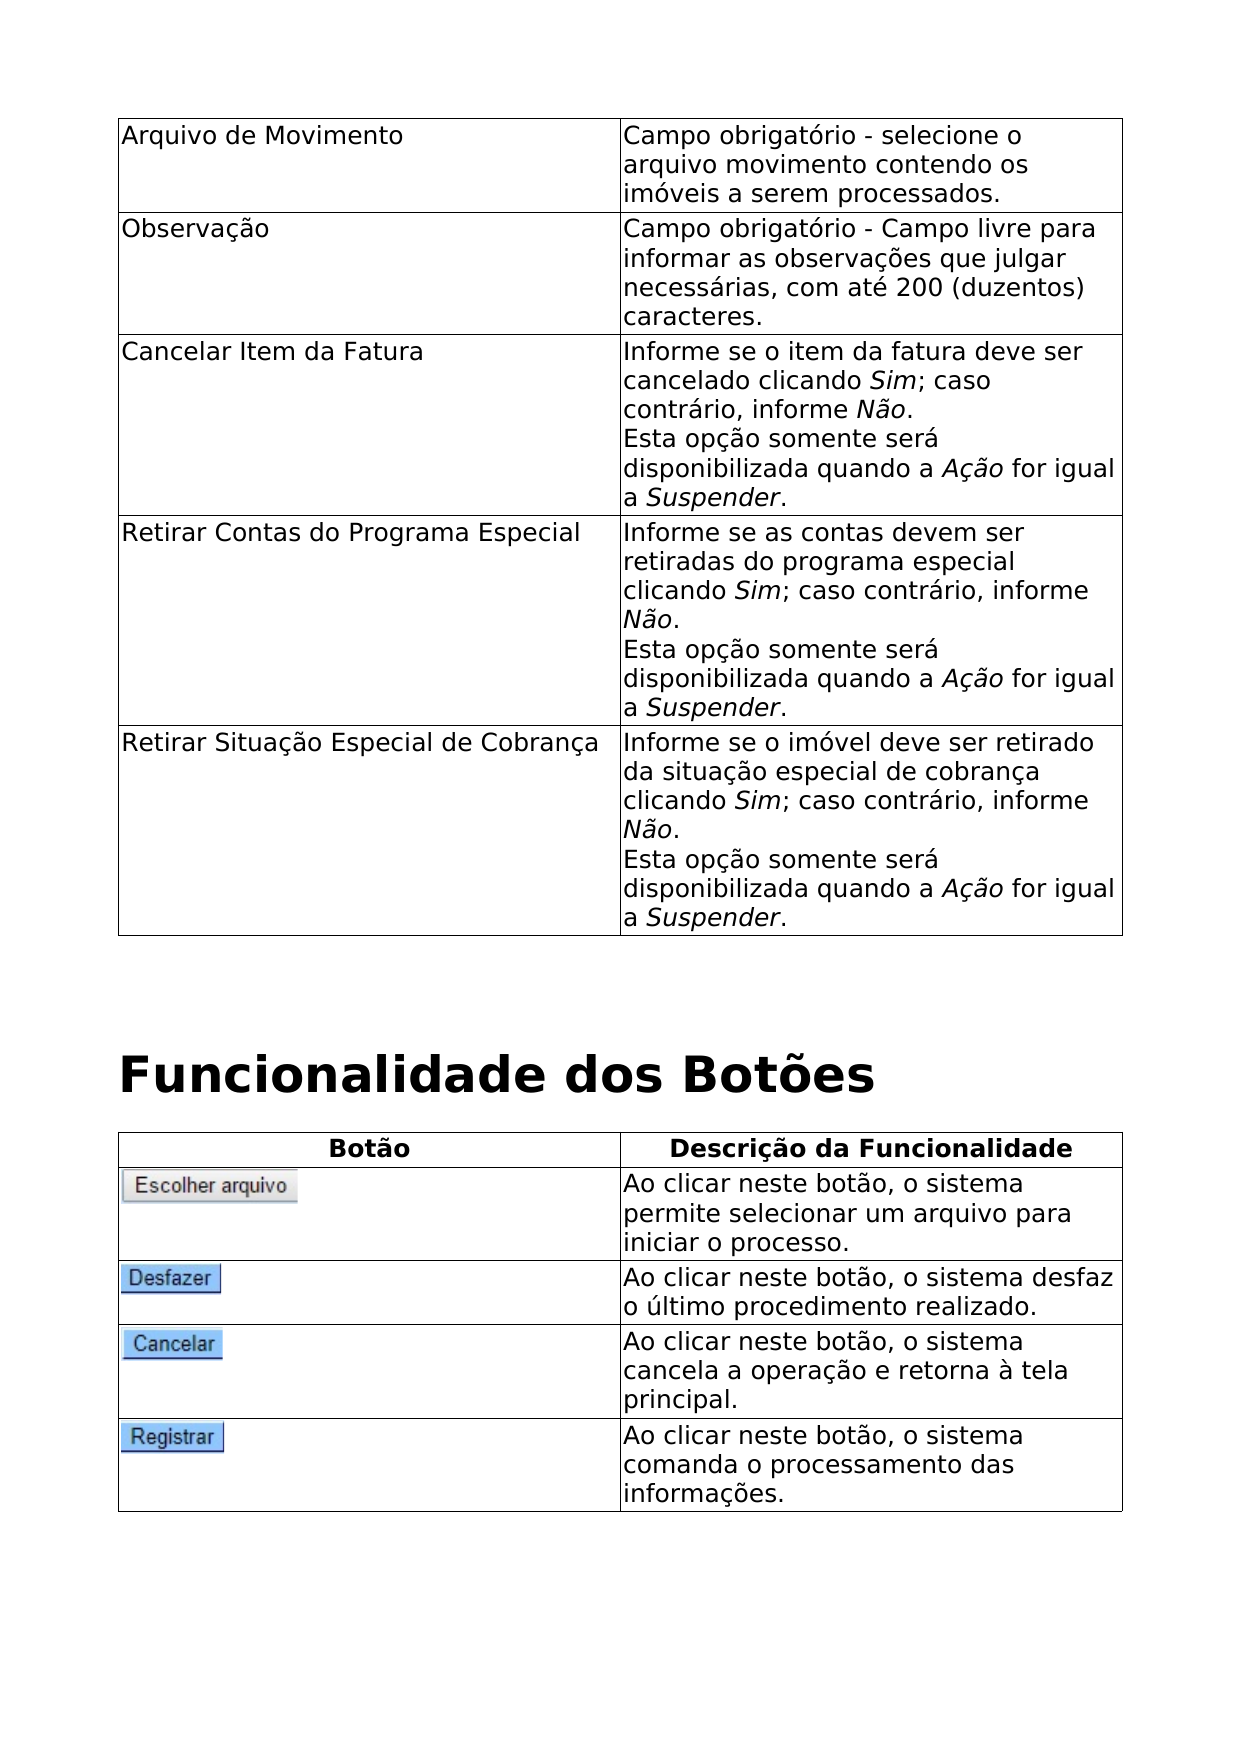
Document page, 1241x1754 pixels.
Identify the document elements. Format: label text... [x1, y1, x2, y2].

table_cell Informe se as contas devem ser retiradas do programa especial clicando Sim; caso contrário, informe Não. Esta opção somente será disponibilizada quando a Ação for igual a Suspender. [621, 516, 1122, 725]
table_cell Ao clicar neste botão, o sistema cancela a operação e retorna à tela principal. [621, 1325, 1122, 1418]
table_cell Retirar Contas do Programa Especial [119, 516, 620, 725]
table_cell Ao clicar neste botão, o sistema desfaz o último procedimento realizado. [621, 1261, 1122, 1324]
picture [121, 1169, 298, 1204]
table_cell Campo obrigatório - Campo livre para informar as observações que julgar necessárias, com até 200 (duzentos) caracteres. [621, 213, 1122, 334]
picture [121, 1327, 223, 1361]
table_cell [119, 1261, 620, 1324]
table_header Descrição da Funcionalidade [621, 1133, 1122, 1167]
table_cell Observação [119, 213, 620, 334]
table_cell Cancelar Item da Fatura [119, 335, 620, 515]
table_cell Retirar Situação Especial de Cobrança [119, 726, 620, 935]
table_cell Informe se o imóvel deve ser retirado da situação especial de cobrança clicando Sim; caso contrário, informe Não. Esta opção somente será disponibilizada quando a Ação for igual a Suspender. [621, 726, 1122, 935]
table_cell Informe se o item da fatura deve ser cancelado clicando Sim; caso contrário, informe Não. Esta opção somente será disponibilizada quando a Ação for igual a Suspender. [621, 335, 1122, 515]
picture [121, 1263, 222, 1295]
picture [121, 1420, 225, 1454]
table_cell Ao clicar neste botão, o sistema comanda o processamento das informações. [621, 1419, 1122, 1511]
table_cell Arquivo de Movimento [119, 119, 620, 212]
table_cell Ao clicar neste botão, o sistema permite selecionar um arquivo para iniciar o processo. [621, 1168, 1122, 1260]
table_cell Campo obrigatório - selecione o arquivo movimento contendo os imóveis a serem processados. [621, 119, 1122, 212]
table_header Botão [119, 1133, 620, 1167]
table_cell [119, 1168, 620, 1260]
table_cell [119, 1325, 620, 1418]
subtitle Funcionalidade dos Botões [118, 1046, 1122, 1104]
table_cell [119, 1419, 620, 1511]
